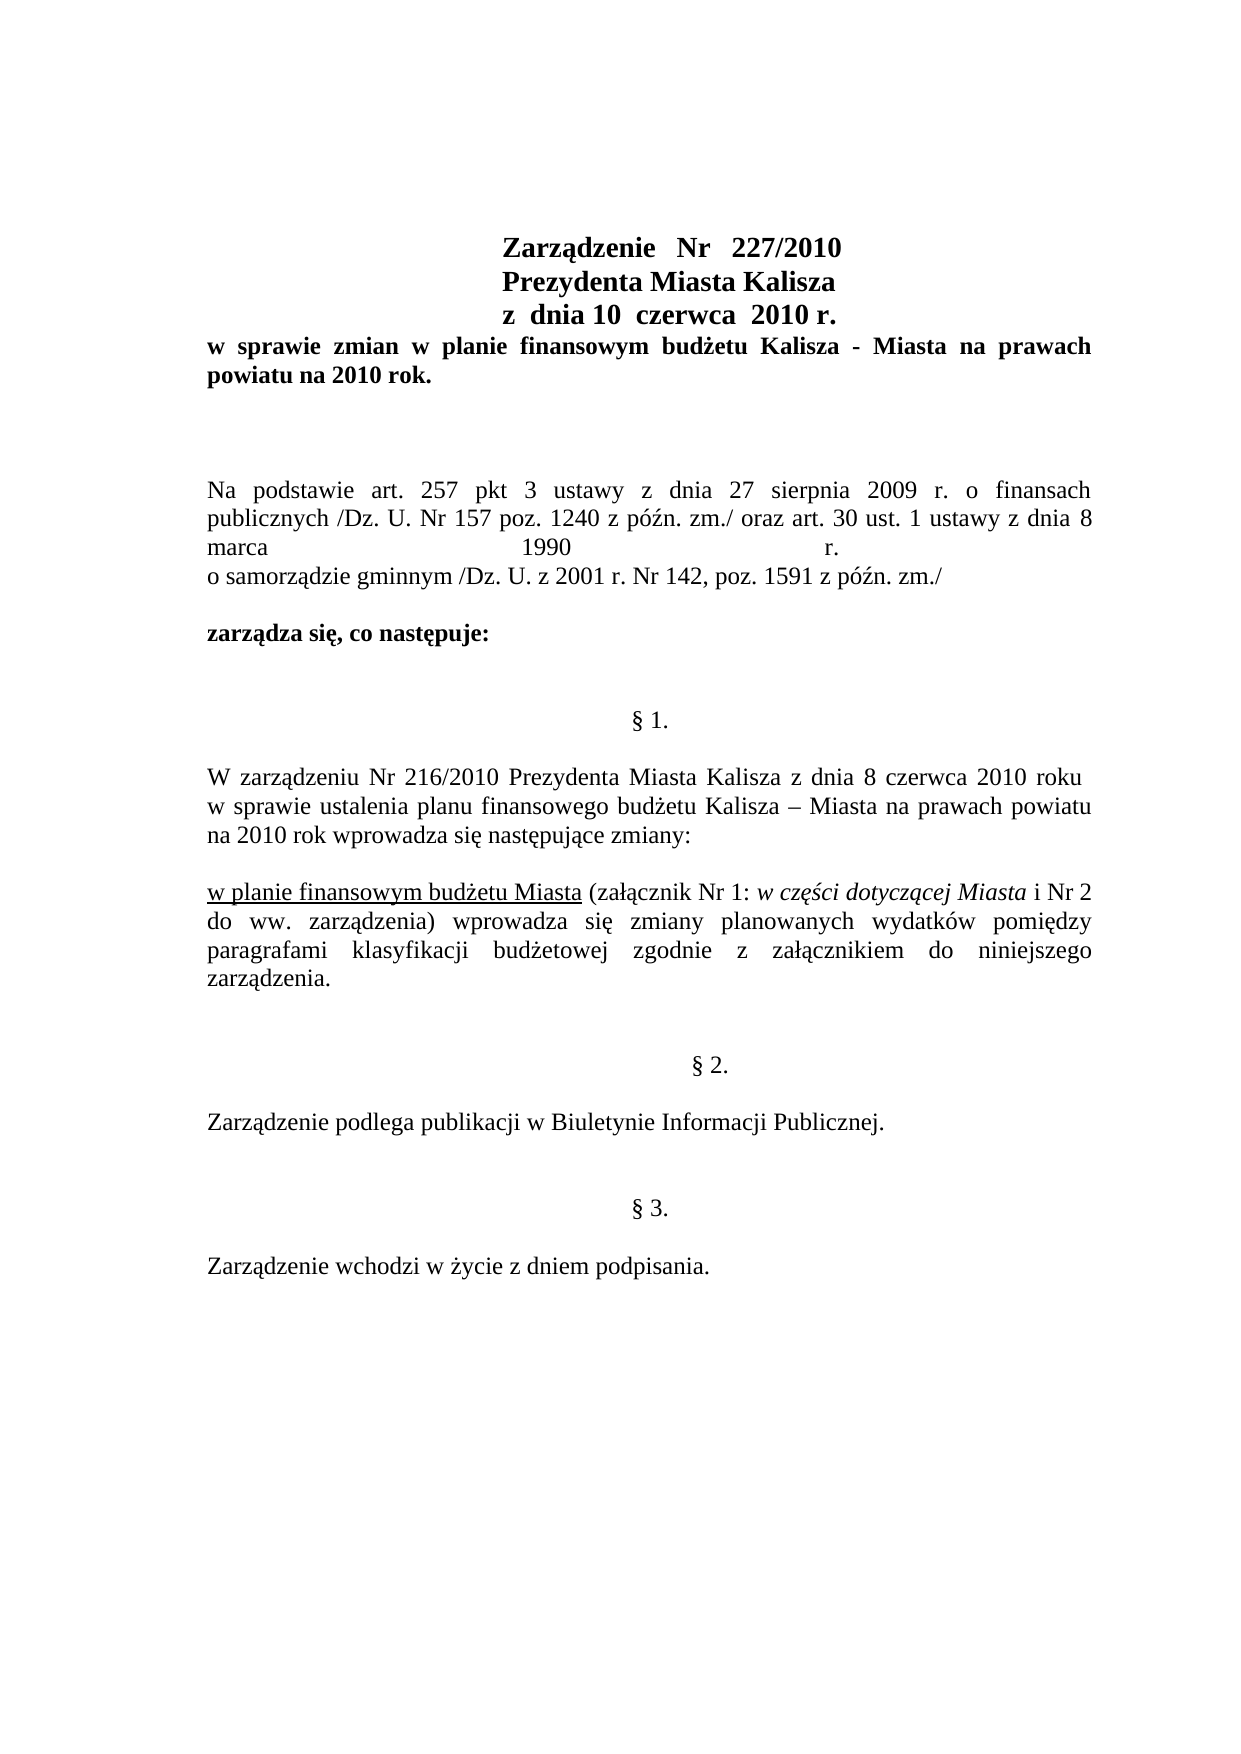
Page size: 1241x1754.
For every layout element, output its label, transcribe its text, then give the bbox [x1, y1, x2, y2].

text W zarządzeniu Nr 216/2010 Prezydenta Miasta Kalisza z dnia 8 czerwca 2010 roku w sprawie ustalenia planu finansowego budżetu Kalisza – Miasta na prawach powiatu na 2010 rok wprowadza się następujące zmiany: [207, 762, 1092, 848]
text w planie finansowym budżetu Miasta (załącznik Nr 1: w części dotyczącej Miasta i Nr 2 do ww. zarządzenia) wprowadza się zmiany planowanych wydatków pomiędzy paragrafami klasyfikacji budżetowej zgodnie z załącznikiem do niniejszego zarządzenia. [207, 877, 1092, 992]
text zarządza się, co następuje: [207, 618, 1092, 647]
text Zarządzenie podlega publikacji w Biuletynie Informacji Publicznej. [207, 1107, 1092, 1136]
title Zarządzenie Nr 227/2010 Prezydenta Miasta Kalisza [502, 230, 842, 297]
text § 3. [207, 1193, 1092, 1222]
text z dnia 10 czerwca 2010 r. [502, 297, 1093, 331]
text w sprawie zmian w planie finansowym budżetu Kalisza - Miasta na prawach powiatu na 2010 rok. [207, 331, 1093, 388]
text Zarządzenie wchodzi w życie z dniem podpisania. [207, 1251, 1092, 1280]
text Na podstawie art. 257 pkt 3 ustawy z dnia 27 sierpnia 2009 r. o finansach publicznych /Dz. U. Nr 157 poz. 1240 z późn. zm./ oraz art. 30 ust. 1 ustawy z dnia 8 marca 1990 r. o samorządzie gminnym /Dz. U. z 2001 r. Nr 142, poz. 1591 z późn. zm./ [207, 475, 1092, 590]
subtitle § 2. [207, 1050, 1092, 1078]
text § 1. [207, 705, 1092, 733]
